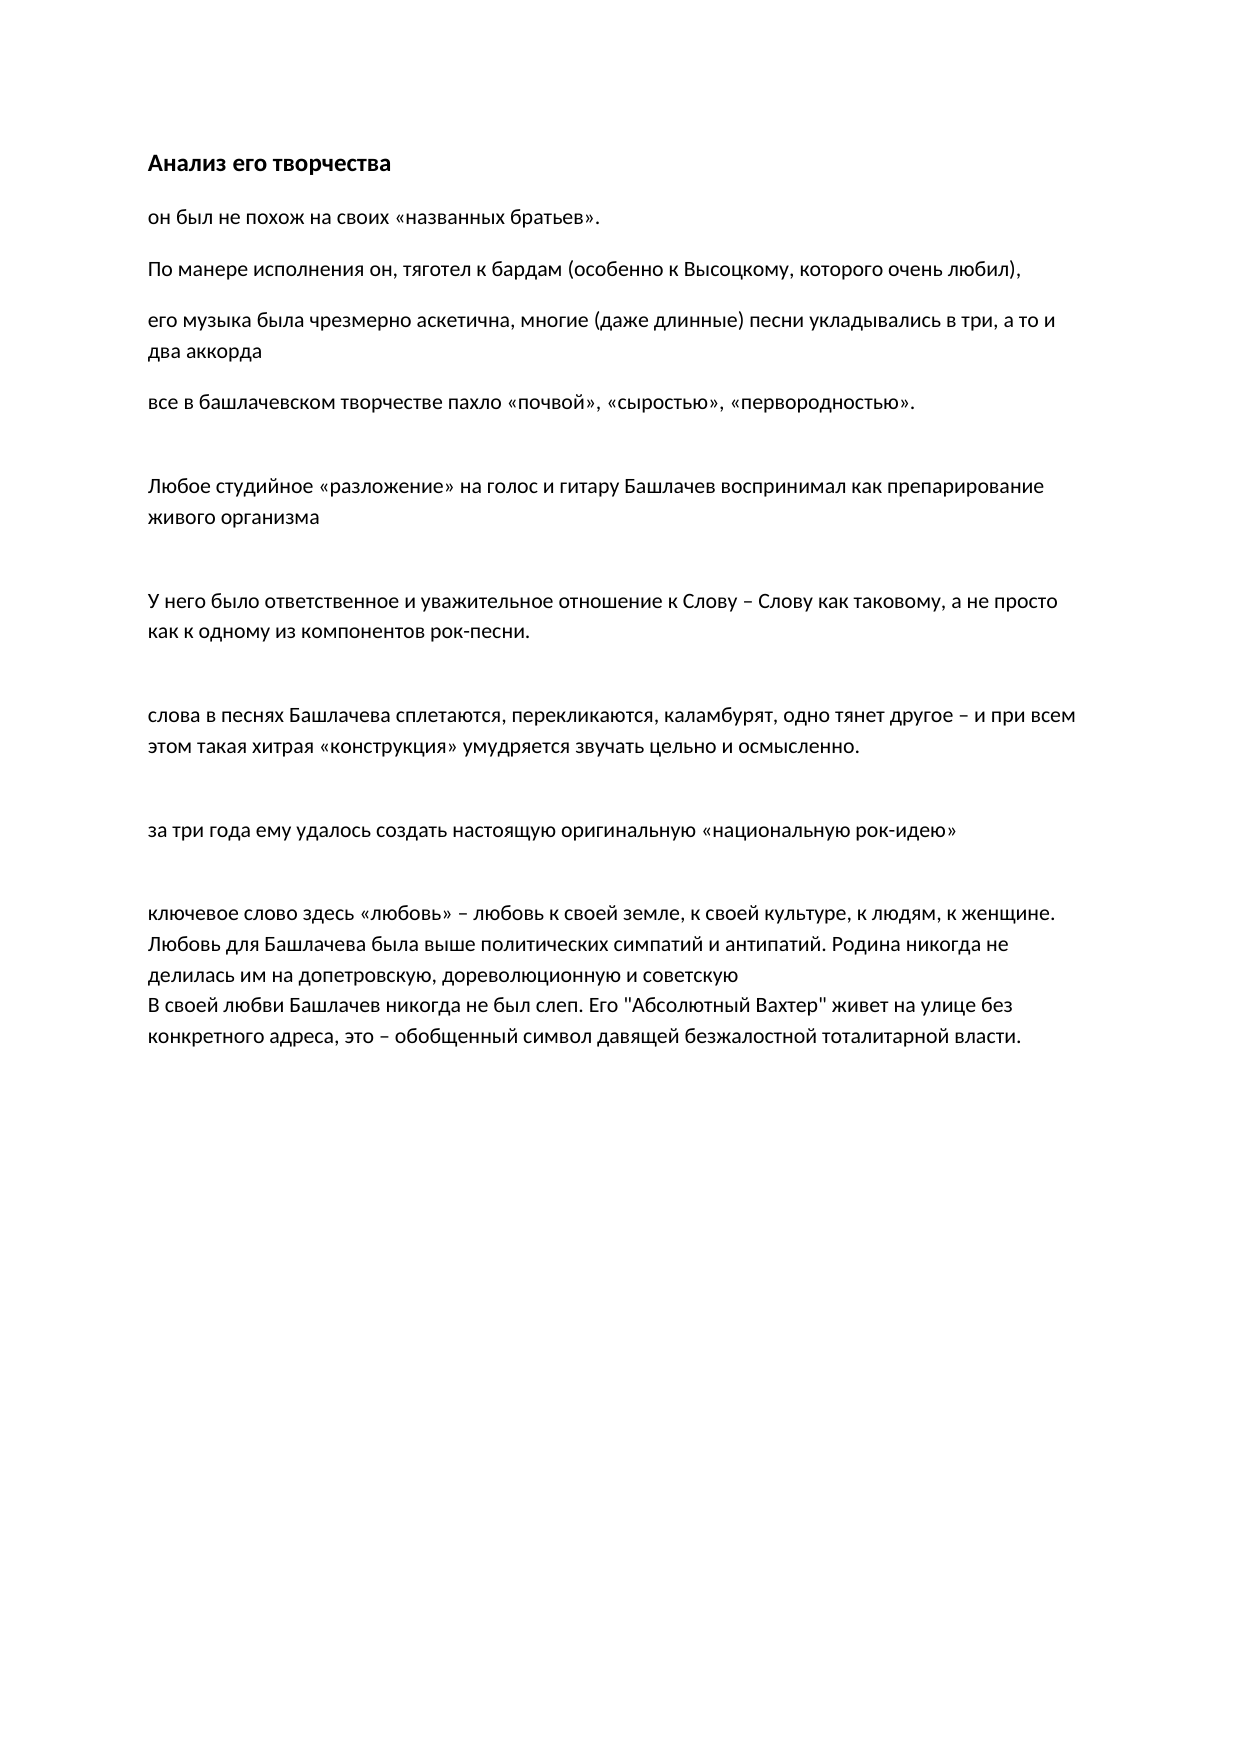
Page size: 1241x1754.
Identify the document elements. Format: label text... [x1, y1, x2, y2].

text Любое студийное «разложение» на голос и гитару Башлачев воспринимал как препарирование живого организма [148, 472, 1093, 562]
text ключевое слово здесь «любовь» – любовь к своей земле, к своей культуре, к людям, к женщине. Любовь для Башлачева была выше политических симпатий и антипатий. Родина никогда не делилась им на допетровскую, дореволюционную и советскую В своей любви Башлачев никогда не был слеп. Его "Абсолютный Вахтер" живет на улице без конкретного адреса, это – обобщенный символ давящей безжалостной тоталитарной власти. [148, 899, 1093, 1081]
text По манере исполнения он, тяготел к бардам (особенно к Высоцкому, которого очень любил), [148, 255, 1093, 282]
text за три года ему удалось создать настоящую оригинальную «национальную рок-идею» [148, 816, 1093, 874]
text его музыка была чрезмерно аскетична, многие (даже длинные) песни укладывались в три, а то и два аккорда [148, 306, 1093, 364]
text он был не похож на своих «названных братьев». [148, 203, 1093, 230]
text У него было ответственное и уважительное отношение к Слову – Слову как таковому, а не просто как к одному из компонентов рок-песни. [148, 587, 1093, 676]
text слова в песнях Башлачева сплетаются, перекликаются, каламбурят, одно тянет другое – и при всем этом такая хитрая «конструкция» умудряется звучать цельно и осмысленно. [148, 701, 1093, 791]
text Анализ его творчества [148, 148, 1093, 178]
text все в башлачевском творчестве пахло «почвой», «сыростью», «первородностью». [148, 388, 1093, 447]
